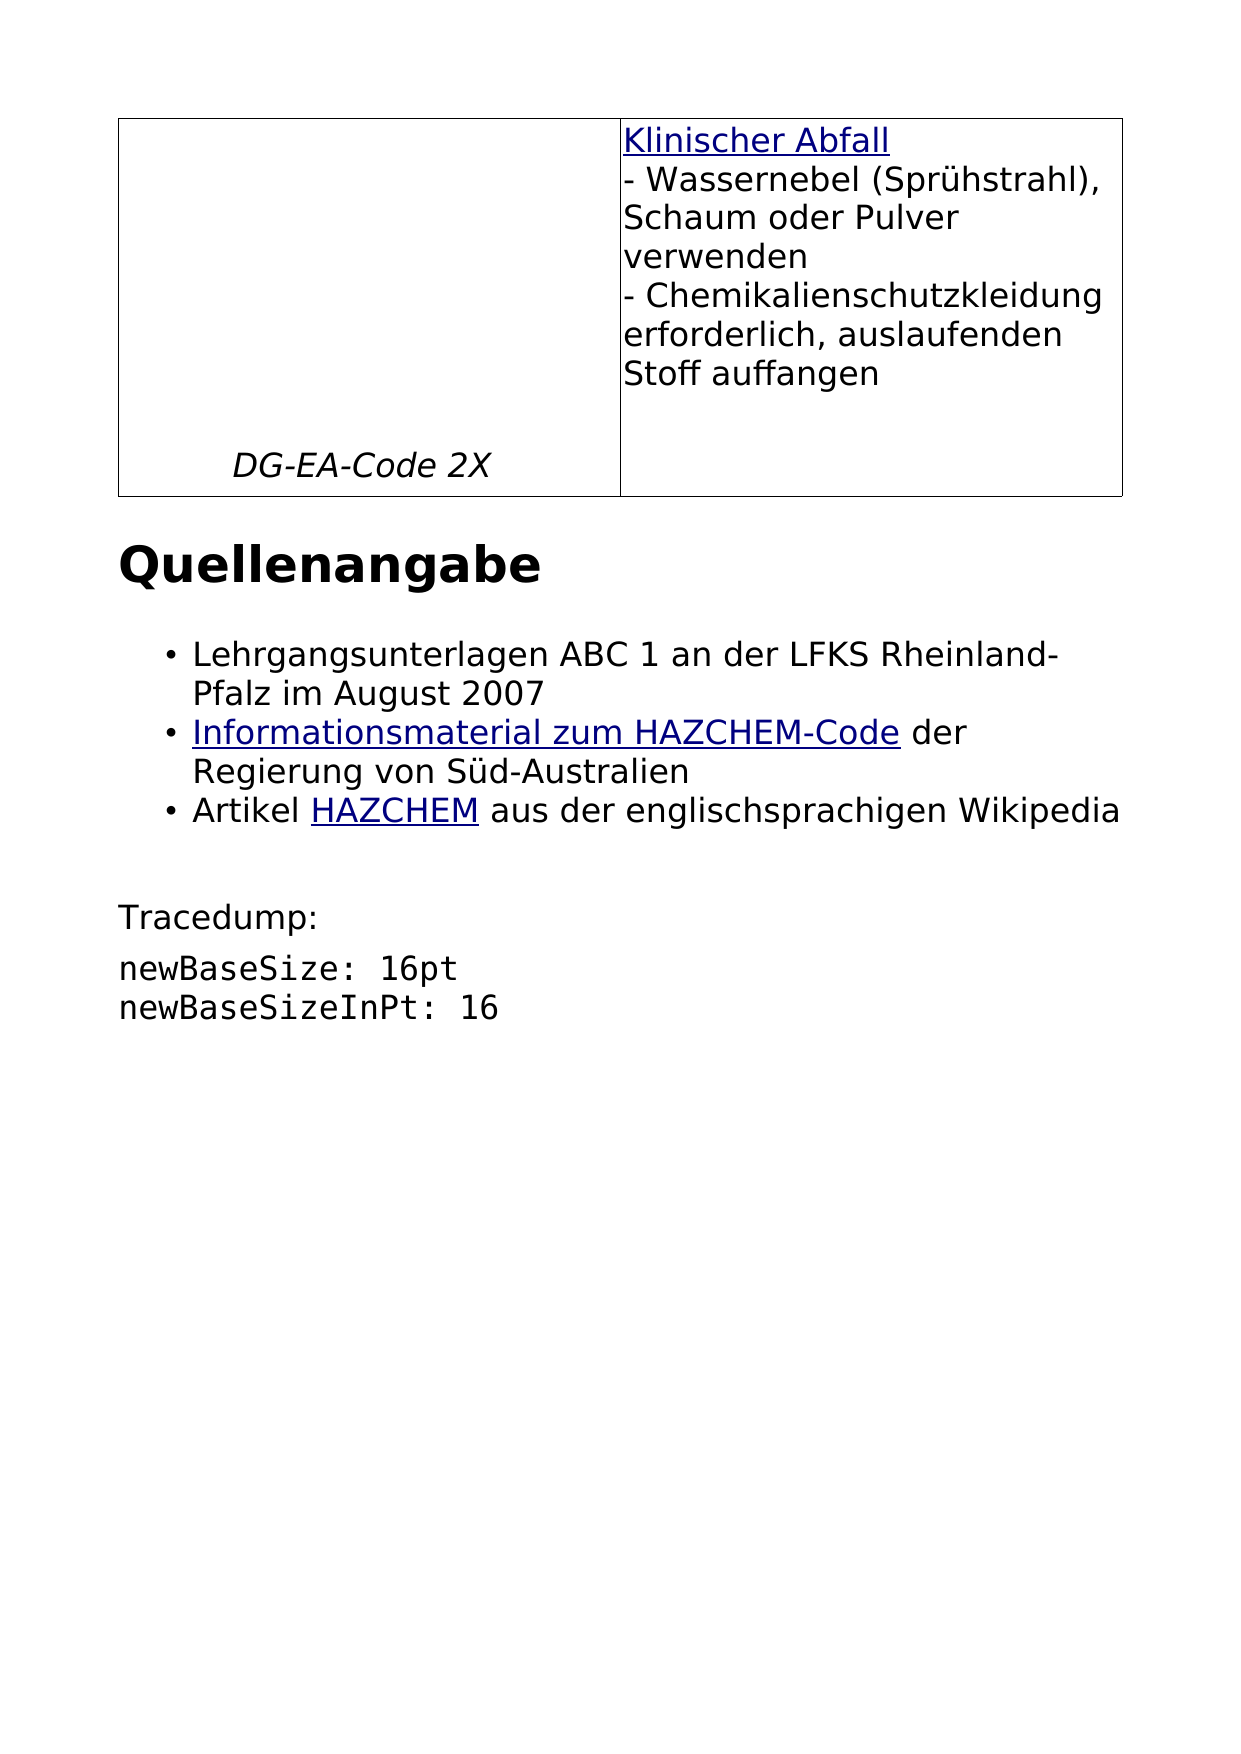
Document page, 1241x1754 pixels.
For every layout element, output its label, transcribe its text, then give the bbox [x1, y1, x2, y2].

table_cell Klinischer Abfall - Wassernebel (Sprühstrahl), Schaum oder Pulver verwenden - Chemikalienschutzkleidung erforderlich, auslaufenden Stoff auffangen [621, 119, 1122, 496]
list Lehrgangsunterlagen ABC 1 an der LFKS Rheinland-Pfalz im August 2007 [177, 636, 1122, 714]
text newBaseSize: 16pt newBaseSizeInPt: 16 [118, 950, 1122, 1028]
subtitle Quellenangabe [118, 536, 1122, 594]
list Artikel HAZCHEM aus der englischsprachigen Wikipedia [177, 791, 1122, 830]
list Informationsmaterial zum HAZCHEM-Code der Regierung von Süd-Australien [177, 714, 1122, 791]
table_cell [119, 119, 620, 496]
text Tracedump: [118, 860, 1122, 937]
